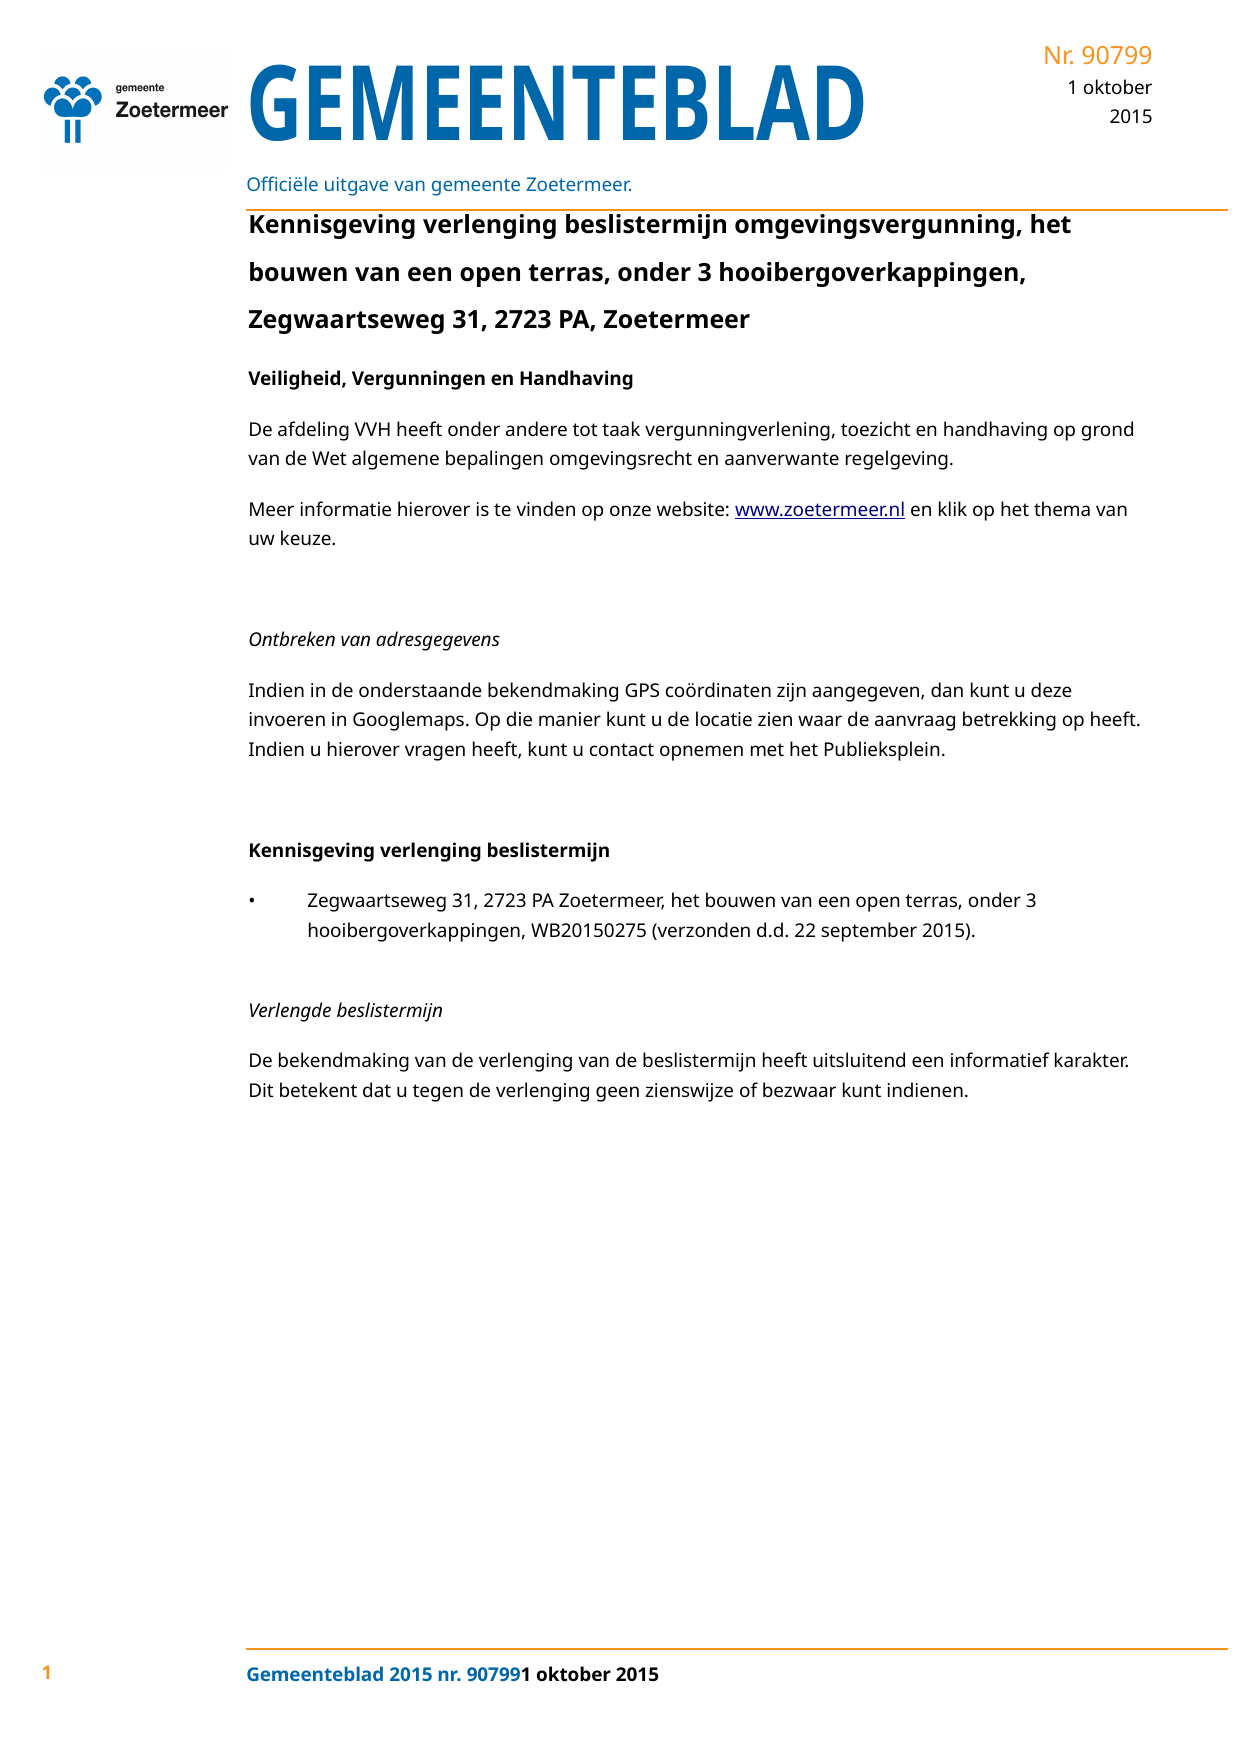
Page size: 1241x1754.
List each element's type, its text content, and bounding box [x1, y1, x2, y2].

text Meer informatie hierover is te vinden op onze website: www.zoetermeer.nl en klik op het thema van uw keuze. [248, 496, 1152, 551]
text Kennisgeving verlenging beslistermijn omgevingsvergunning, het bouwen van een open terras, onder 3 hooibergoverkappingen, Zegwaartseweg 31, 2723 PA, Zoetermeer [248, 211, 1152, 336]
text Ontbreken van adresgegevens [248, 626, 1152, 652]
text De afdeling VVH heeft onder andere tot taak vergunningverlening, toezicht en handhaving op grond van de Wet algemene bepalingen omgevingsrecht en aanverwante regelgeving. [248, 416, 1152, 471]
picture [41, 47, 231, 172]
text Veiligheid, Vergunningen en Handhaving [248, 366, 1152, 391]
text Kennisgeving verlenging beslistermijn [248, 837, 1152, 862]
text Verlengde beslistermijn [248, 997, 1152, 1022]
text Indien in de onderstaande bekendmaking GPS coördinaten zijn aangegeven, dan kunt u deze invoeren in Googlemaps. Op die manier kunt u de locatie zien waar de aanvraag betrekking op heeft. Indien u hierover vragen heeft, kunt u contact opnemen met het Publieksplein. [248, 677, 1152, 762]
list Zegwaartseweg 31, 2723 PA Zoetermeer, het bouwen van een open terras, onder 3 hooibergoverkappingen, WB20150275 (verzonden d.d. 22 september 2015). [248, 887, 1152, 942]
text De bekendmaking van de verlenging van de beslistermijn heeft uitsluitend een informatief karakter. Dit betekent dat u tegen de verlenging geen zienswijze of bezwaar kunt indienen. [248, 1047, 1152, 1102]
